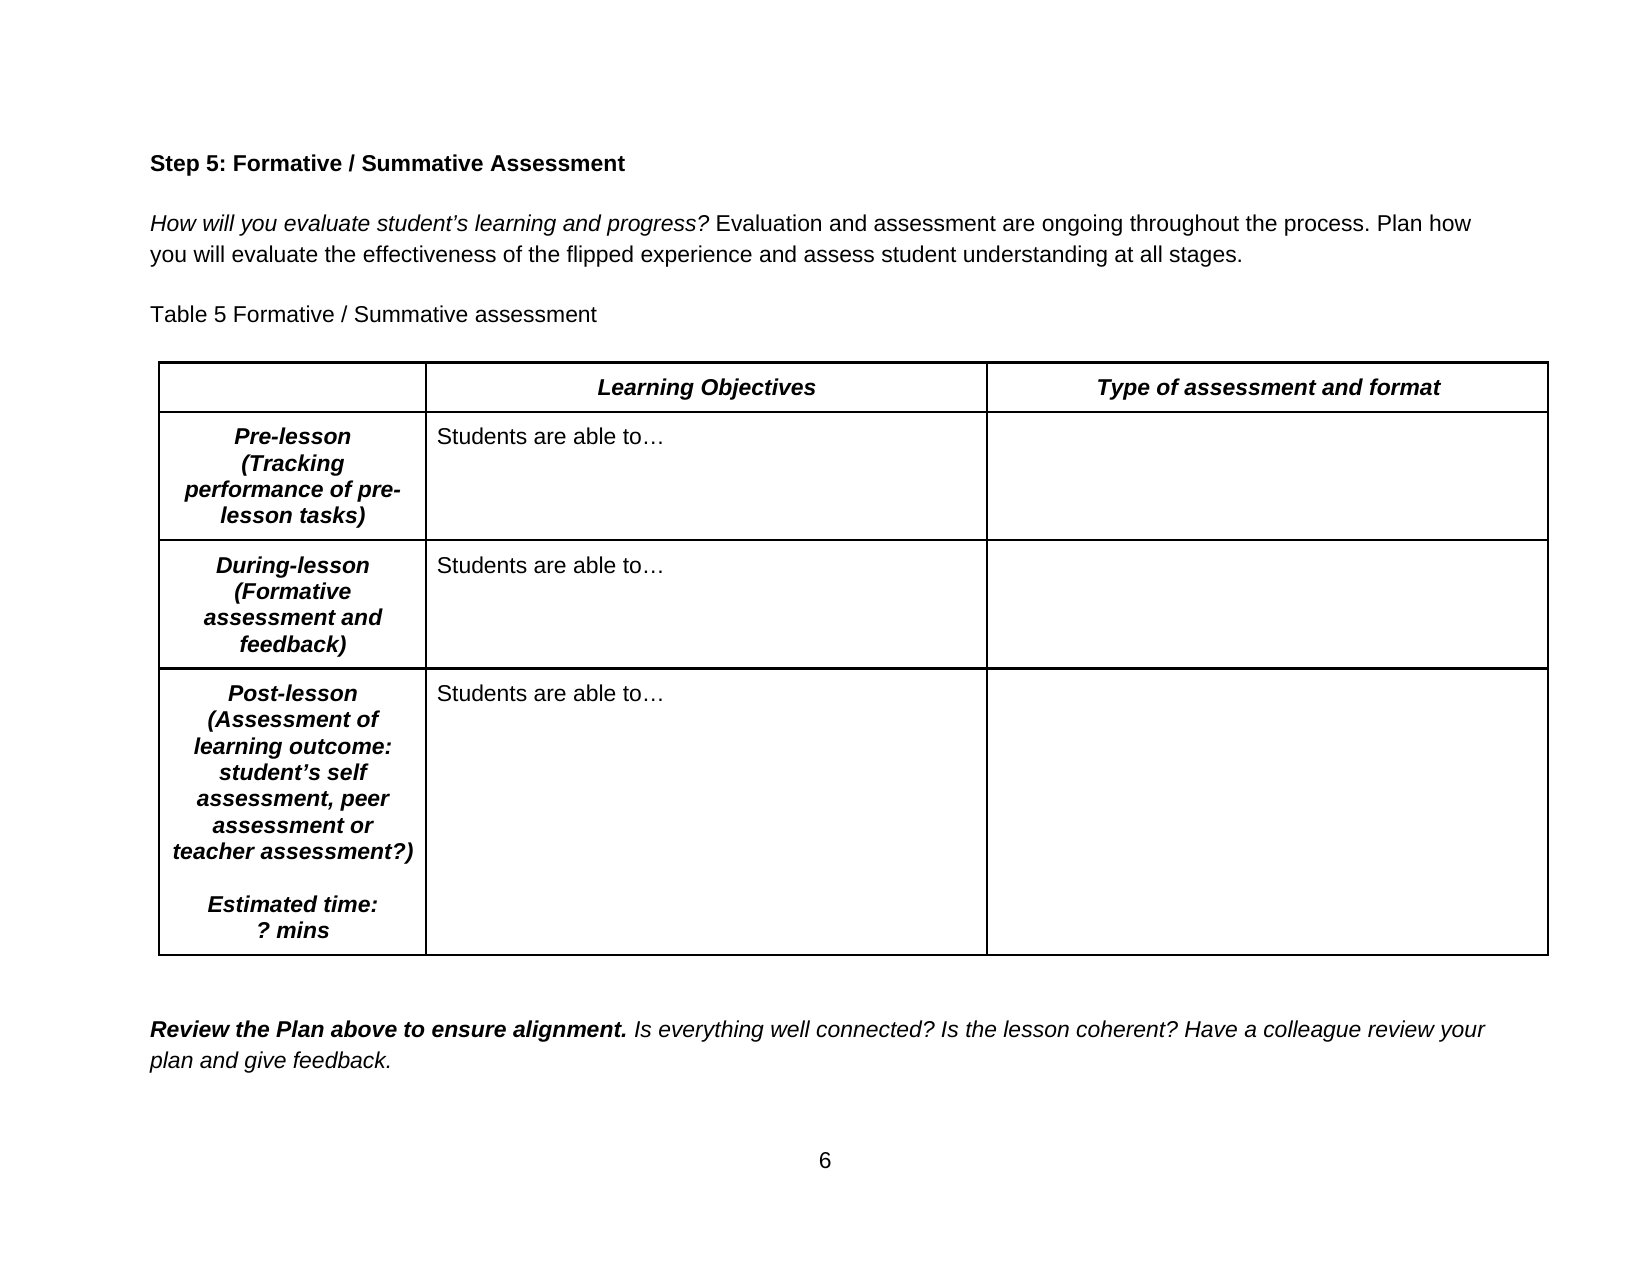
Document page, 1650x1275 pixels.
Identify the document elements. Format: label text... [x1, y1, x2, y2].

table_cell [988, 670, 1547, 954]
table_cell During-lesson (Formative assessment and feedback) [160, 541, 425, 667]
text Step 5: Formative / Summative Assessment [150, 150, 1500, 176]
table_cell Pre-lesson (Tracking performance of pre-lesson tasks) [160, 413, 425, 539]
text Review the Plan above to ensure alignment. Is everything well connected? Is the lesson coherent? Have a colleague review your plan and give feedback. [150, 1016, 1500, 1073]
table_cell Students are able to… [427, 670, 986, 954]
text How will you evaluate student’s learning and progress? Evaluation and assessment are ongoing throughout the process. Plan how you will evaluate the effectiveness of the flipped experience and assess student understanding at all stages. [150, 210, 1500, 267]
table_cell Post-lesson (Assessment of learning outcome: student’s self assessment, peer assessment or teacher assessment?) Estimated time: ? mins [160, 670, 425, 954]
table_header [160, 364, 425, 411]
table_header Type of assessment and format [988, 364, 1547, 411]
table_cell Students are able to… [427, 413, 986, 539]
table_cell [988, 541, 1547, 667]
table_cell [988, 413, 1547, 539]
table_cell Students are able to… [427, 541, 986, 667]
table_header Learning Objectives [427, 364, 986, 411]
text Table 5 Formative / Summative assessment [150, 301, 1500, 327]
